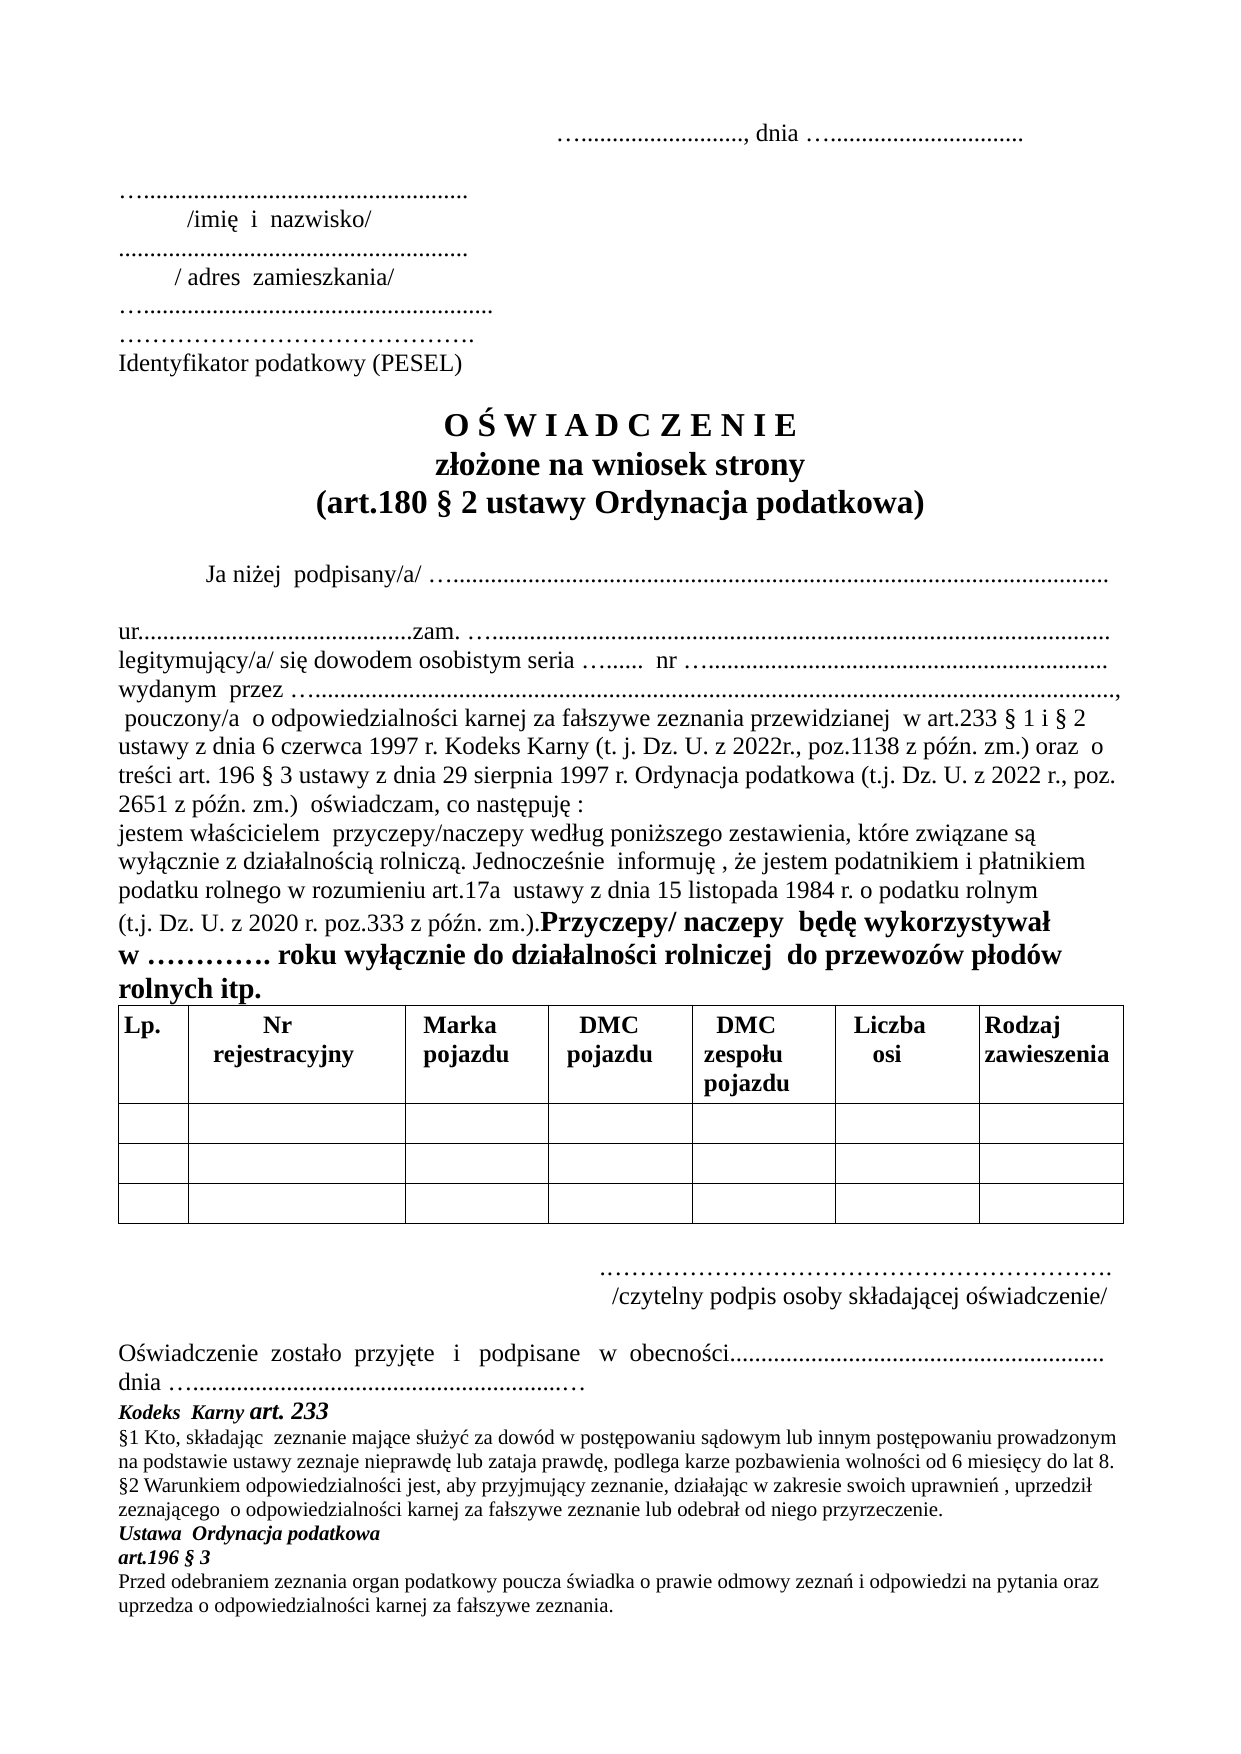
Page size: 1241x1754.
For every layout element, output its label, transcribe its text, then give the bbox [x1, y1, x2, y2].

text §1 Kto, składając zeznanie mające służyć za dowód w postępowaniu sądowym lub innym postępowaniu prowadzonym na podstawie ustawy zeznaje nieprawdę lub zataja prawdę, podlega karze pozbawienia wolności od 6 miesięcy do lat 8. [118, 1425, 1122, 1473]
text pouczony/a o odpowiedzialności karnej za fałszywe zeznania przewidzianej w art.233 § 1 i § 2 ustawy z dnia 6 czerwca 1997 r. Kodeks Karny (t. j. Dz. U. z 2022r., poz.1138 z późn. zm.) oraz o treści art. 196 § 3 ustawy z dnia 29 sierpnia 1997 r. Ordynacja podatkowa (t.j. Dz. U. z 2022 r., poz. 2651 z późn. zm.) oświadczam, co następuję : [118, 703, 1122, 818]
table_cell [189, 1144, 405, 1183]
table_cell [406, 1184, 548, 1223]
text /imię i nazwisko/ [118, 204, 1122, 233]
text ……………………………………. [118, 319, 1122, 348]
table_cell [119, 1144, 188, 1183]
table_header Rodzaj zawieszenia [980, 1006, 1123, 1102]
text w …………. roku wyłącznie do działalności rolniczej do przewozów płodów rolnych itp. [118, 937, 1122, 1004]
table_cell [693, 1144, 835, 1183]
text jestem właścicielem przyczepy/naczepy według poniższego zestawienia, które związane są wyłącznie z działalnością rolniczą. Jednocześnie informuję , że jestem podatnikiem i płatnikiem podatku rolnego w rozumieniu art.17a ustawy z dnia 15 listopada 1984 r. o podatku rolnym [118, 818, 1122, 904]
table_header Lp. [119, 1006, 188, 1102]
text ur............................................zam. …................................................................................................... [118, 616, 1122, 645]
text ........................................................ [118, 233, 1122, 262]
table_header Nr rejestracyjny [189, 1006, 405, 1102]
text wydanym przez …................................................................................................................................, [118, 674, 1122, 703]
text Ja niżej podpisany/a/ …......................................................................................................... [118, 559, 1122, 588]
text złożone na wniosek strony [118, 444, 1122, 482]
table_cell [189, 1184, 405, 1223]
table_header DMC pojazdu [549, 1006, 692, 1102]
text ….........................., dnia …............................... [118, 118, 1122, 147]
table_header DMC zespołu pojazdu [693, 1006, 835, 1102]
table_cell [406, 1144, 548, 1183]
text …........................................................ [118, 291, 1122, 319]
table_cell [693, 1104, 835, 1143]
table_cell [549, 1184, 692, 1223]
text / adres zamieszkania/ [118, 262, 1122, 291]
table_cell [549, 1144, 692, 1183]
text art.196 § 3 [118, 1545, 1122, 1569]
table_cell [980, 1144, 1123, 1183]
text Ustawa Ordynacja podatkowa [118, 1521, 1122, 1545]
table_cell [980, 1104, 1123, 1143]
table_header Marka pojazdu [406, 1006, 548, 1102]
table_header Liczba osi [836, 1006, 979, 1102]
table_cell [836, 1104, 979, 1143]
text §2 Warunkiem odpowiedzialności jest, aby przyjmujący zeznanie, działając w zakresie swoich uprawnień , uprzedził zeznającego o odpowiedzialności karnej za fałszywe zeznanie lub odebrał od niego przyrzeczenie. [118, 1473, 1122, 1521]
text ….................................................... [118, 176, 1122, 204]
table_cell [693, 1184, 835, 1223]
table_cell [119, 1184, 188, 1223]
text Oświadczenie zostało przyjęte i podpisane w obecności............................................................ [118, 1338, 1122, 1367]
table_cell [980, 1184, 1123, 1223]
text legitymujący/a/ się dowodem osobistym seria …...... nr …................................................................ [118, 645, 1122, 674]
text .……………………………………………………. [118, 1252, 1122, 1281]
text Przed odebraniem zeznania organ podatkowy poucza świadka o prawie odmowy zeznań i odpowiedzi na pytania oraz uprzedza o odpowiedzialności karnej za fałszywe zeznania. [118, 1569, 1122, 1617]
text (t.j. Dz. U. z 2020 r. poz.333 z późn. zm.).Przyczepy/ naczepy będę wykorzystywał [118, 904, 1122, 937]
text Identyfikator podatkowy (PESEL) [118, 348, 1122, 377]
table_cell [119, 1104, 188, 1143]
text (art.180 § 2 ustawy Ordynacja podatkowa) [118, 482, 1122, 521]
text /czytelny podpis osoby składającej oświadczenie/ [118, 1281, 1122, 1310]
text O Ś W I A D C Z E N I E [118, 406, 1122, 444]
table_cell [549, 1104, 692, 1143]
table_cell [189, 1104, 405, 1143]
table_cell [406, 1104, 548, 1143]
text dnia …...........................................................… [118, 1367, 1122, 1396]
table_cell [836, 1184, 979, 1223]
table_cell [836, 1144, 979, 1183]
text Kodeks Karny art. 233 [118, 1396, 1122, 1425]
